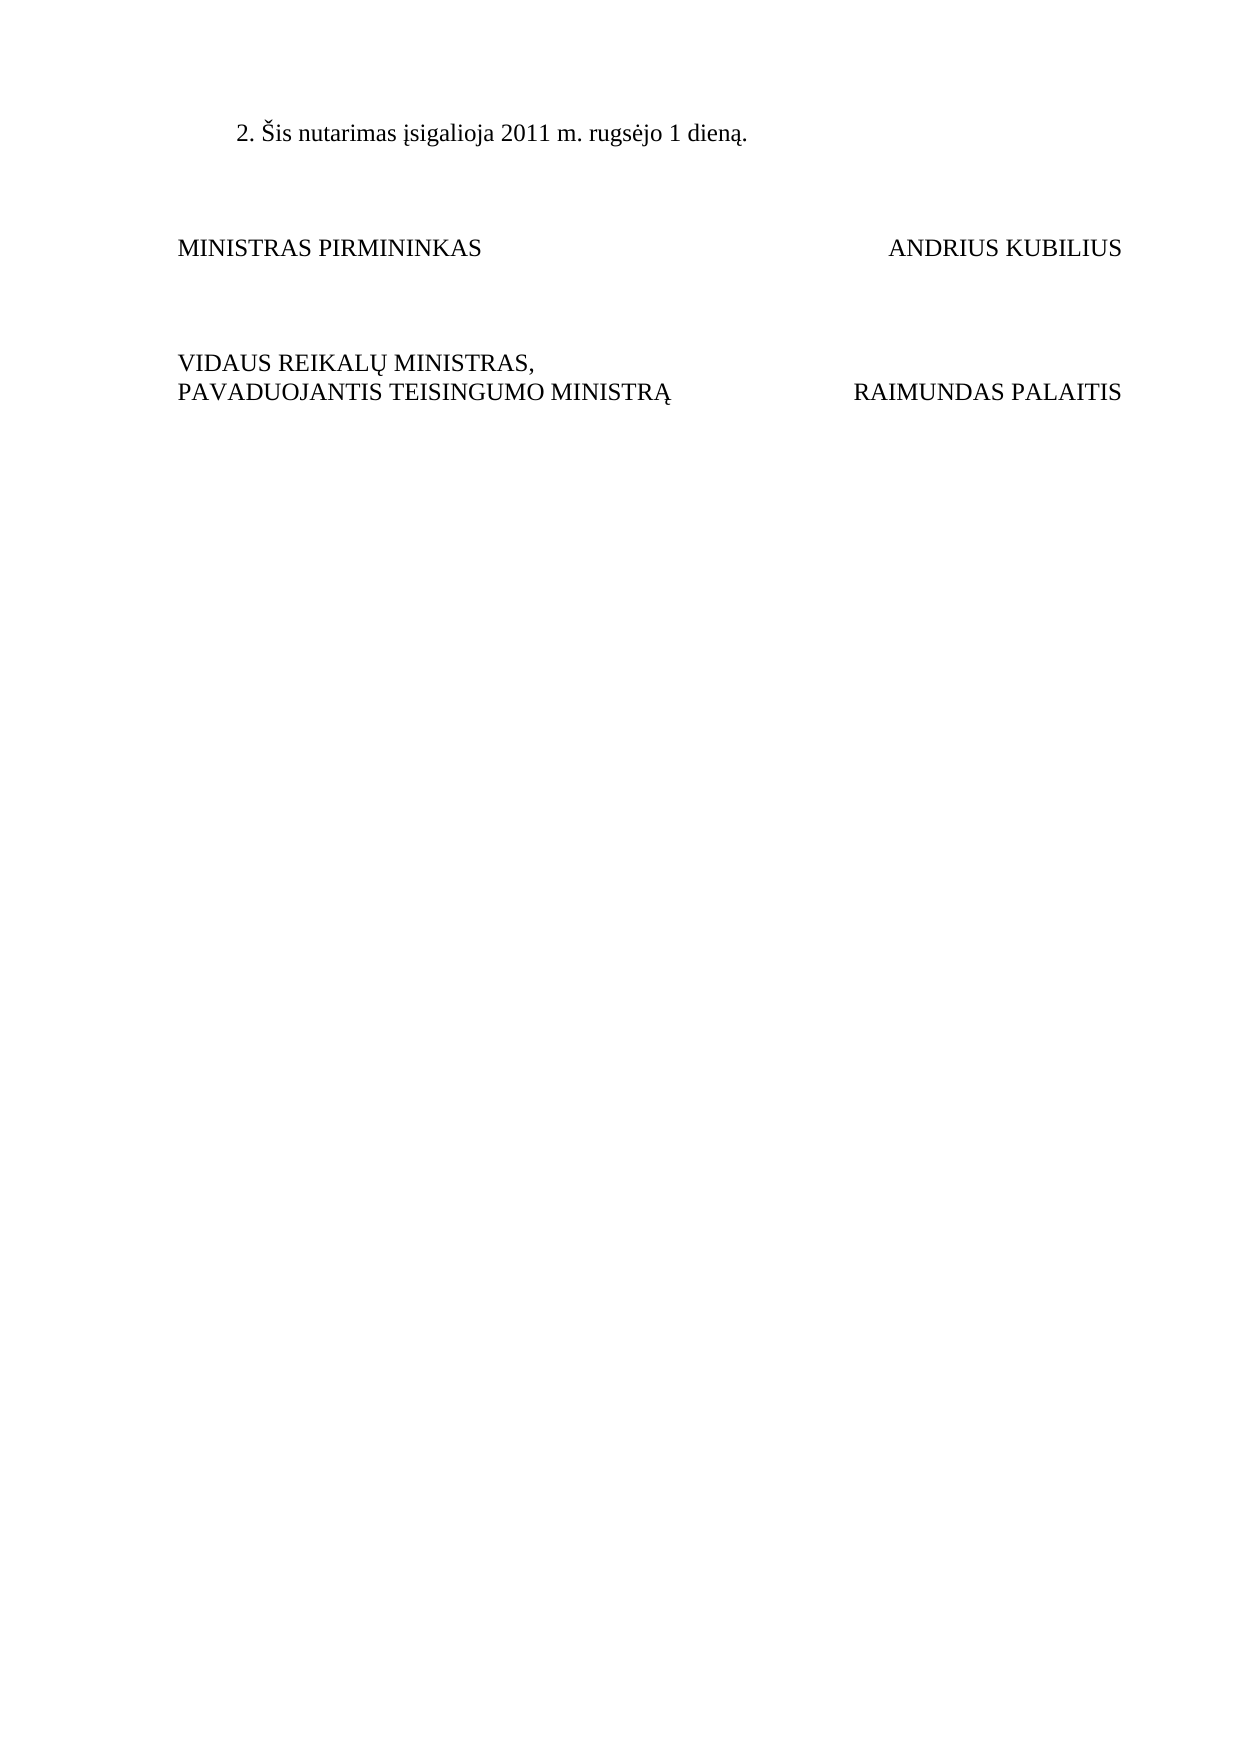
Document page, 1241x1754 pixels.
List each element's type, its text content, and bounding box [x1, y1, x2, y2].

text VIDAUS REIKALŲ MINISTRAS, [177, 348, 1122, 377]
text 2. Šis nutarimas įsigalioja 2011 m. rugsėjo 1 dieną. [177, 118, 1122, 147]
text PAVADUOJANTIS TEISINGUMO MINISTRĄ RAIMUNDAS PALAITIS [177, 377, 1122, 406]
text MINISTRAS PIRMININKAS ANDRIUS KUBILIUS [177, 233, 1122, 262]
